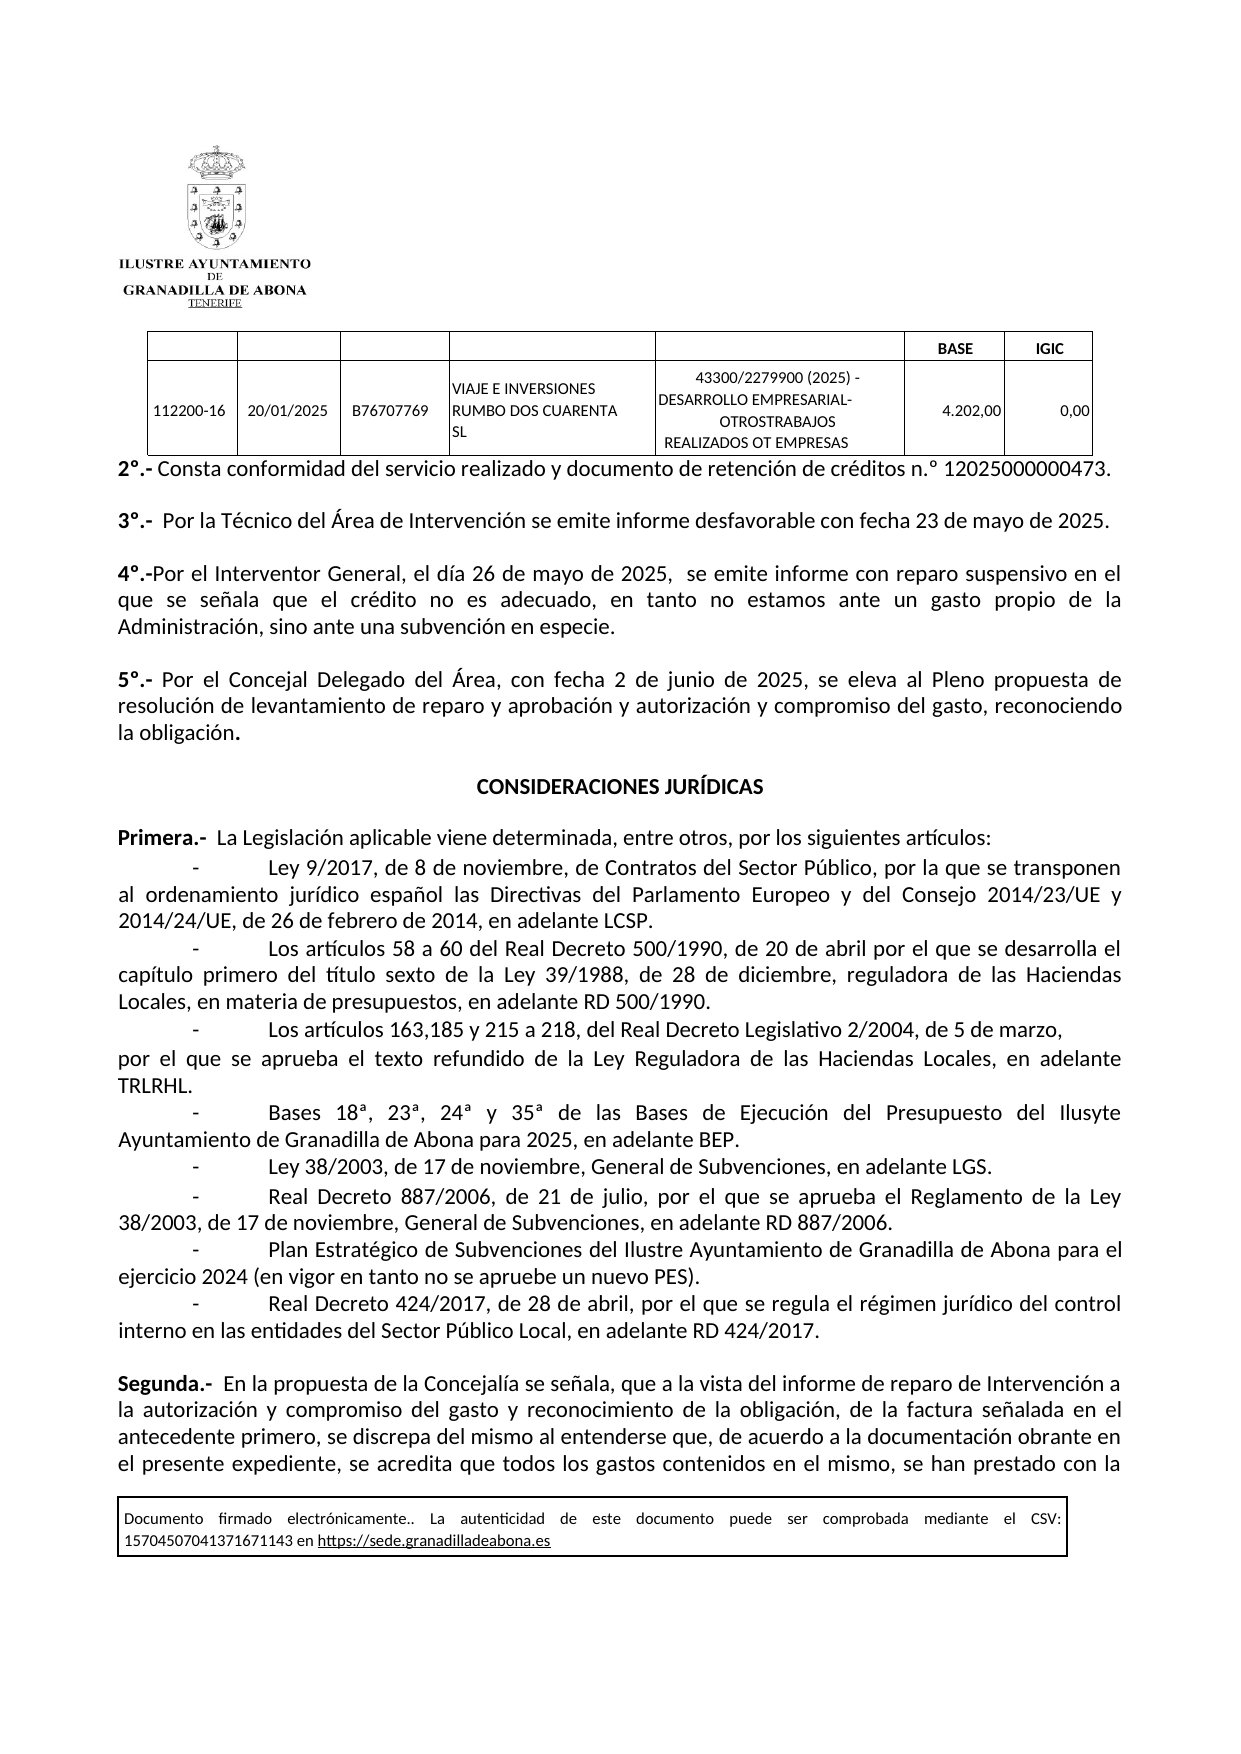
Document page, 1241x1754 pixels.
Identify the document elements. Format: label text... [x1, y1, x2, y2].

table_cell 43300/2279900 (2025) - DESARROLLO EMPRESARIAL- OTROSTRABAJOS REALIZADOS OT EMPRESAS [656, 361, 904, 454]
list Ley 9/2017, de 8 de noviembre, de Contratos del Sector Público, por la que se transponen al ordenamiento jurídico español las Directivas del Parlamento Europeo y del Consejo 2014/23/UE y 2014/24/UE, de 26 de febrero de 2014, en adelante LCSP. [118, 854, 1124, 935]
list Ley 38/2003, de 17 de noviembre, General de Subvenciones, en adelante LGS. [118, 1153, 1124, 1180]
table_header BASE [905, 332, 1004, 360]
subtitle CONSIDERACIONES JURÍDICAS [118, 772, 1122, 800]
list Plan Estratégico de Subvenciones del Ilustre Ayuntamiento de Granadilla de Abona para el ejercicio 2024 (en vigor en tanto no se apruebe un nuevo PES). [118, 1236, 1124, 1290]
table_cell B76707769 [341, 361, 449, 454]
table_cell VIAJE E INVERSIONES RUMBO DOS CUARENTA SL [450, 361, 655, 454]
list Los artículos 58 a 60 del Real Decreto 500/1990, de 20 de abril por el que se desarrolla el capítulo primero del título sexto de la Ley 39/1988, de 28 de diciembre, reguladora de las Haciendas Locales, en materia de presupuestos, en adelante RD 500/1990. [118, 935, 1124, 1016]
text Primera.- La Legislación aplicable viene determinada, entre otros, por los siguientes artículos: [118, 824, 1124, 851]
table_cell 20/01/2025 [238, 361, 340, 454]
list Los artículos 163,185 y 215 a 218, del Real Decreto Legislativo 2/2004, de 5 de marzo, [118, 1016, 1124, 1043]
text por el que se aprueba el texto refundido de la Ley Reguladora de las Haciendas Locales, en adelante TRLRHL. [118, 1045, 1124, 1099]
text 4º.-Por el Interventor General, el día 26 de mayo de 2025, se emite informe con reparo suspensivo en el que se señala que el crédito no es adecuado, en tanto no estamos ante un gasto propio de la Administración, sino ante una subvención en especie. [118, 559, 1124, 640]
table_header [450, 332, 655, 360]
list Bases 18ª, 23ª, 24ª y 35ª de las Bases de Ejecución del Presupuesto del Ilusyte Ayuntamiento de Granadilla de Abona para 2025, en adelante BEP. [118, 1099, 1124, 1153]
table_cell 112200-16 [148, 361, 237, 454]
table_header [148, 332, 237, 360]
table_header [341, 332, 449, 360]
table_cell 0,00 [1005, 361, 1092, 454]
table_header [656, 332, 904, 360]
text 3º.- Por la Técnico del Área de Intervención se emite informe desfavorable con fecha 23 de mayo de 2025. [118, 507, 1124, 534]
table_header IGIC [1005, 332, 1092, 360]
text 5º.- Por el Concejal Delegado del Área, con fecha 2 de junio de 2025, se eleva al Pleno propuesta de resolución de levantamiento de reparo y aprobación y autorización y compromiso del gasto, reconociendo la obligación. [118, 666, 1124, 746]
text Segunda.- En la propuesta de la Concejalía se señala, que a la vista del informe de reparo de Intervención a la autorización y compromiso del gasto y reconocimiento de la obligación, de la factura señalada en el antecedente primero, se discrepa del mismo al entenderse que, de acuerdo a la documentación obrante en el presente expediente, se acredita que todos los gastos contenidos en el mismo, se han prestado con la [118, 1369, 1124, 1477]
text 2º.- Consta conformidad del servicio realizado y documento de retención de créditos n.º 12025000000473. [118, 455, 1124, 482]
table_cell 4.202,00 [905, 361, 1004, 454]
list Real Decreto 887/2006, de 21 de julio, por el que se aprueba el Reglamento de la Ley 38/2003, de 17 de noviembre, General de Subvenciones, en adelante RD 887/2006. [118, 1183, 1124, 1236]
list Real Decreto 424/2017, de 28 de abril, por el que se regula el régimen jurídico del control interno en las entidades del Sector Público Local, en adelante RD 424/2017. [118, 1290, 1124, 1344]
table_header [238, 332, 340, 360]
